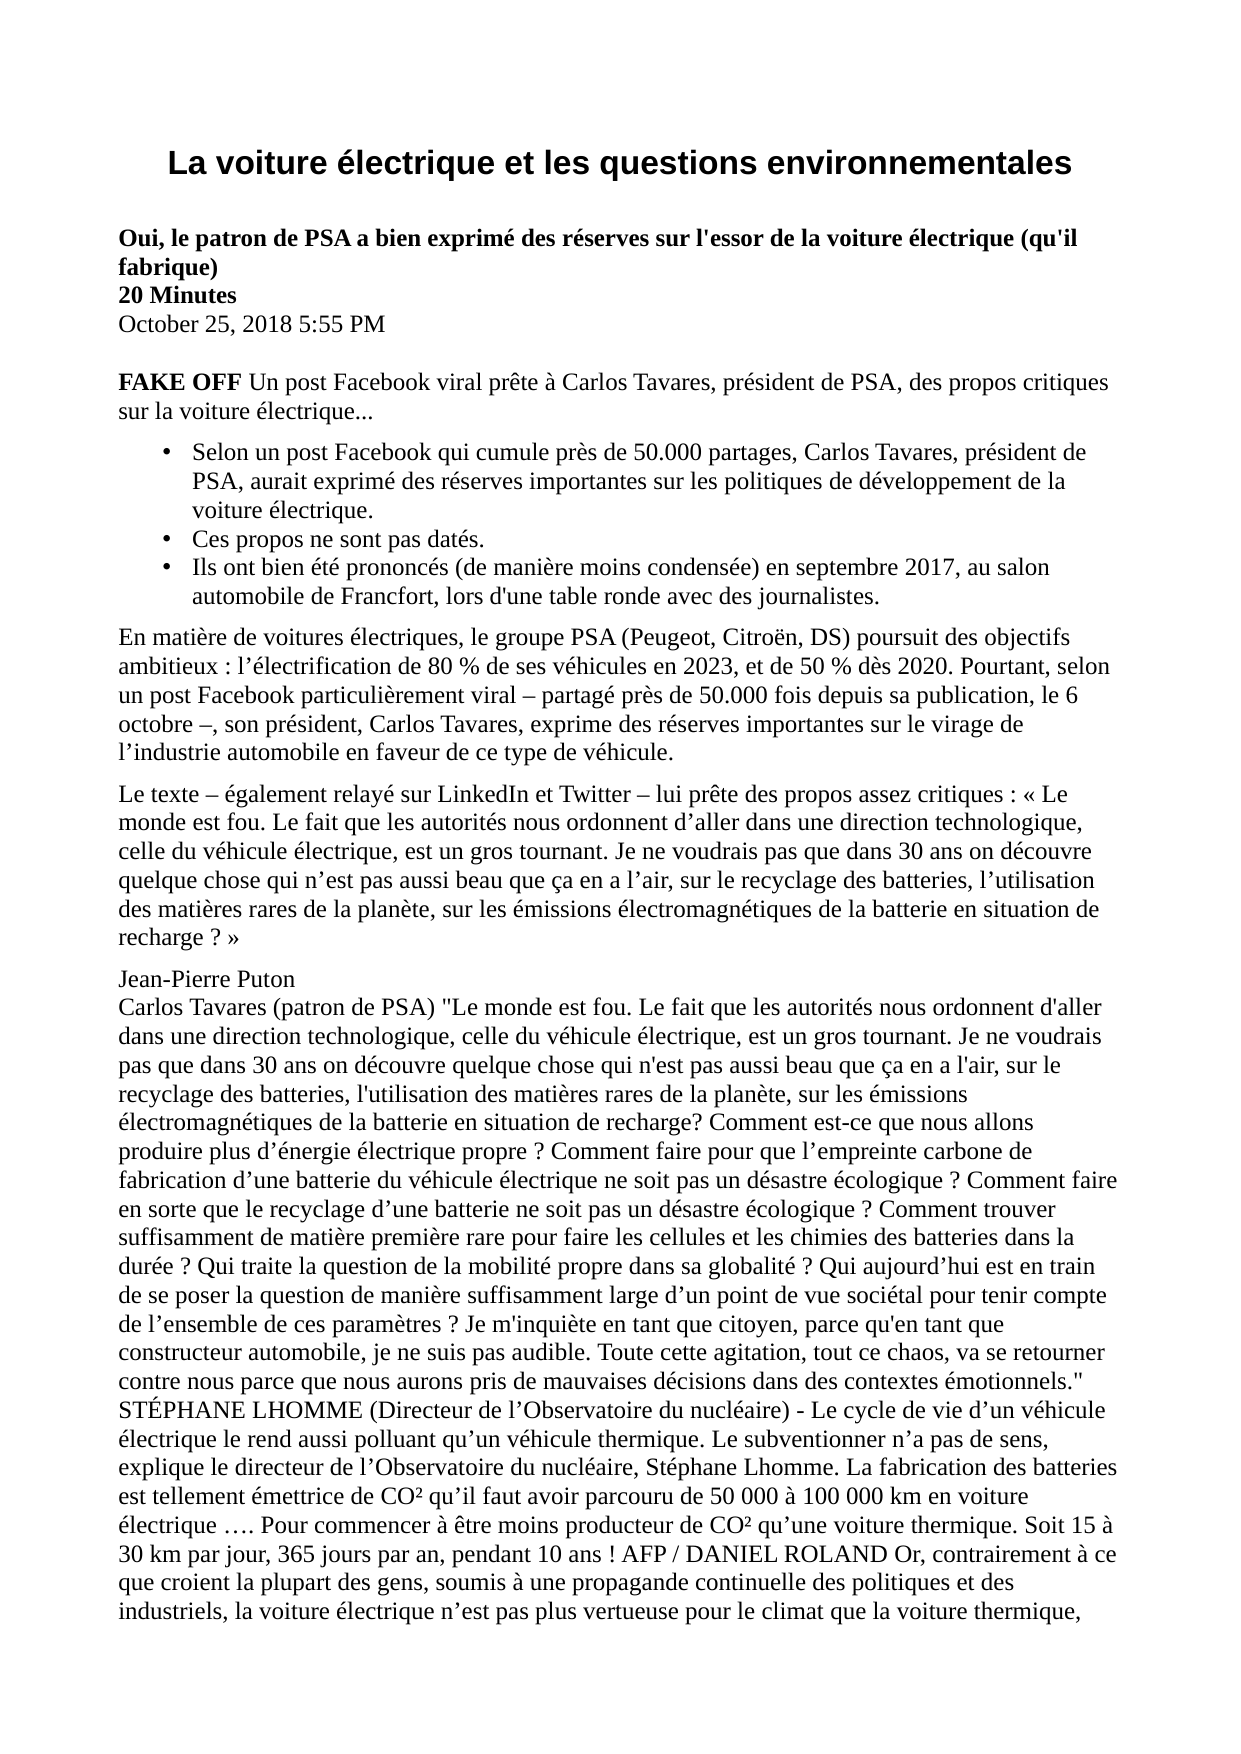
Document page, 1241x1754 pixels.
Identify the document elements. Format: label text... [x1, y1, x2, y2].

text Le texte – également relayé sur LinkedIn et Twitter – lui prête des propos assez critiques : « Le monde est fou. Le fait que les autorités nous ordonnent d’aller dans une direction technologique, celle du véhicule électrique, est un gros tournant. Je ne voudrais pas que dans 30 ans on découvre quelque chose qui n’est pas aussi beau que ça en a l’air, sur le recyclage des batteries, l’utilisation des matières rares de la planète, sur les émissions électromagnétiques de la batterie en situation de recharge ? » [118, 779, 1122, 951]
text FAKE OFF Un post Facebook viral prête à Carlos Tavares, président de PSA, des propos critiques sur la voiture électrique... [118, 367, 1122, 425]
subtitle La voiture électrique et les questions environnementales [118, 143, 1122, 182]
text Jean-Pierre Puton [118, 964, 1122, 992]
text Oui, le patron de PSA a bien exprimé des réserves sur l'essor de la voiture électrique (qu'il fabrique) [118, 223, 1122, 281]
list Ils ont bien été prononcés (de manière moins condensée) en septembre 2017, au salon automobile de Francfort, lors d'une table ronde avec des journalistes. [162, 552, 1122, 610]
text October 25, 2018 5:55 PM [118, 309, 1122, 338]
list Selon un post Facebook qui cumule près de 50.000 partages, Carlos Tavares, président de PSA, aurait exprimé des réserves importantes sur les politiques de développement de la voiture électrique. [162, 437, 1122, 524]
text En matière de voitures électriques, le groupe PSA (Peugeot, Citroën, DS) poursuit des objectifs ambitieux : l’électrification de 80 % de ses véhicules en 2023, et de 50 % dès 2020. Pourtant, selon un post Facebook particulièrement viral – partagé près de 50.000 fois depuis sa publication, le 6 octobre –, son président, Carlos Tavares, exprime des réserves importantes sur le virage de l’industrie automobile en faveur de ce type de véhicule. [118, 622, 1122, 766]
text Carlos Tavares (patron de PSA) "Le monde est fou. Le fait que les autorités nous ordonnent d'aller dans une direction technologique, celle du véhicule électrique, est un gros tournant. Je ne voudrais pas que dans 30 ans on découvre quelque chose qui n'est pas aussi beau que ça en a l'air, sur le recyclage des batteries, l'utilisation des matières rares de la planète, sur les émissions électromagnétiques de la batterie en situation de recharge? Comment est-ce que nous allons produire plus d’énergie électrique propre ? Comment faire pour que l’empreinte carbone de fabrication d’une batterie du véhicule électrique ne soit pas un désastre écologique ? Comment faire en sorte que le recyclage d’une batterie ne soit pas un désastre écologique ? Comment trouver suffisamment de matière première rare pour faire les cellules et les chimies des batteries dans la durée ? Qui traite la question de la mobilité propre dans sa globalité ? Qui aujourd’hui est en train de se poser la question de manière suffisamment large d’un point de vue sociétal pour tenir compte de l’ensemble de ces paramètres ? Je m'inquiète en tant que citoyen, parce qu'en tant que constructeur automobile, je ne suis pas audible. Toute cette agitation, tout ce chaos, va se retourner contre nous parce que nous aurons pris de mauvaises décisions dans des contextes émotionnels." STÉPHANE LHOMME (Directeur de l’Observatoire du nucléaire) - Le cycle de vie d’un véhicule électrique le rend aussi polluant qu’un véhicule thermique. Le subventionner n’a pas de sens, explique le directeur de l’Observatoire du nucléaire, Stéphane Lhomme. La fabrication des batteries est tellement émettrice de CO² qu’il faut avoir parcouru de 50 000 à 100 000 km en voiture électrique …. Pour commencer à être moins producteur de CO² qu’une voiture thermique. Soit 15 à 30 km par jour, 365 jours par an, pendant 10 ans ! AFP / DANIEL ROLAND Or, contrairement à ce que croient la plupart des gens, soumis à une propagande continuelle des politiques et des industriels, la voiture électrique n’est pas plus vertueuse pour le climat que la voiture thermique, [118, 992, 1122, 1625]
list Ces propos ne sont pas datés. [162, 524, 1122, 552]
text 20 Minutes [118, 281, 1122, 309]
